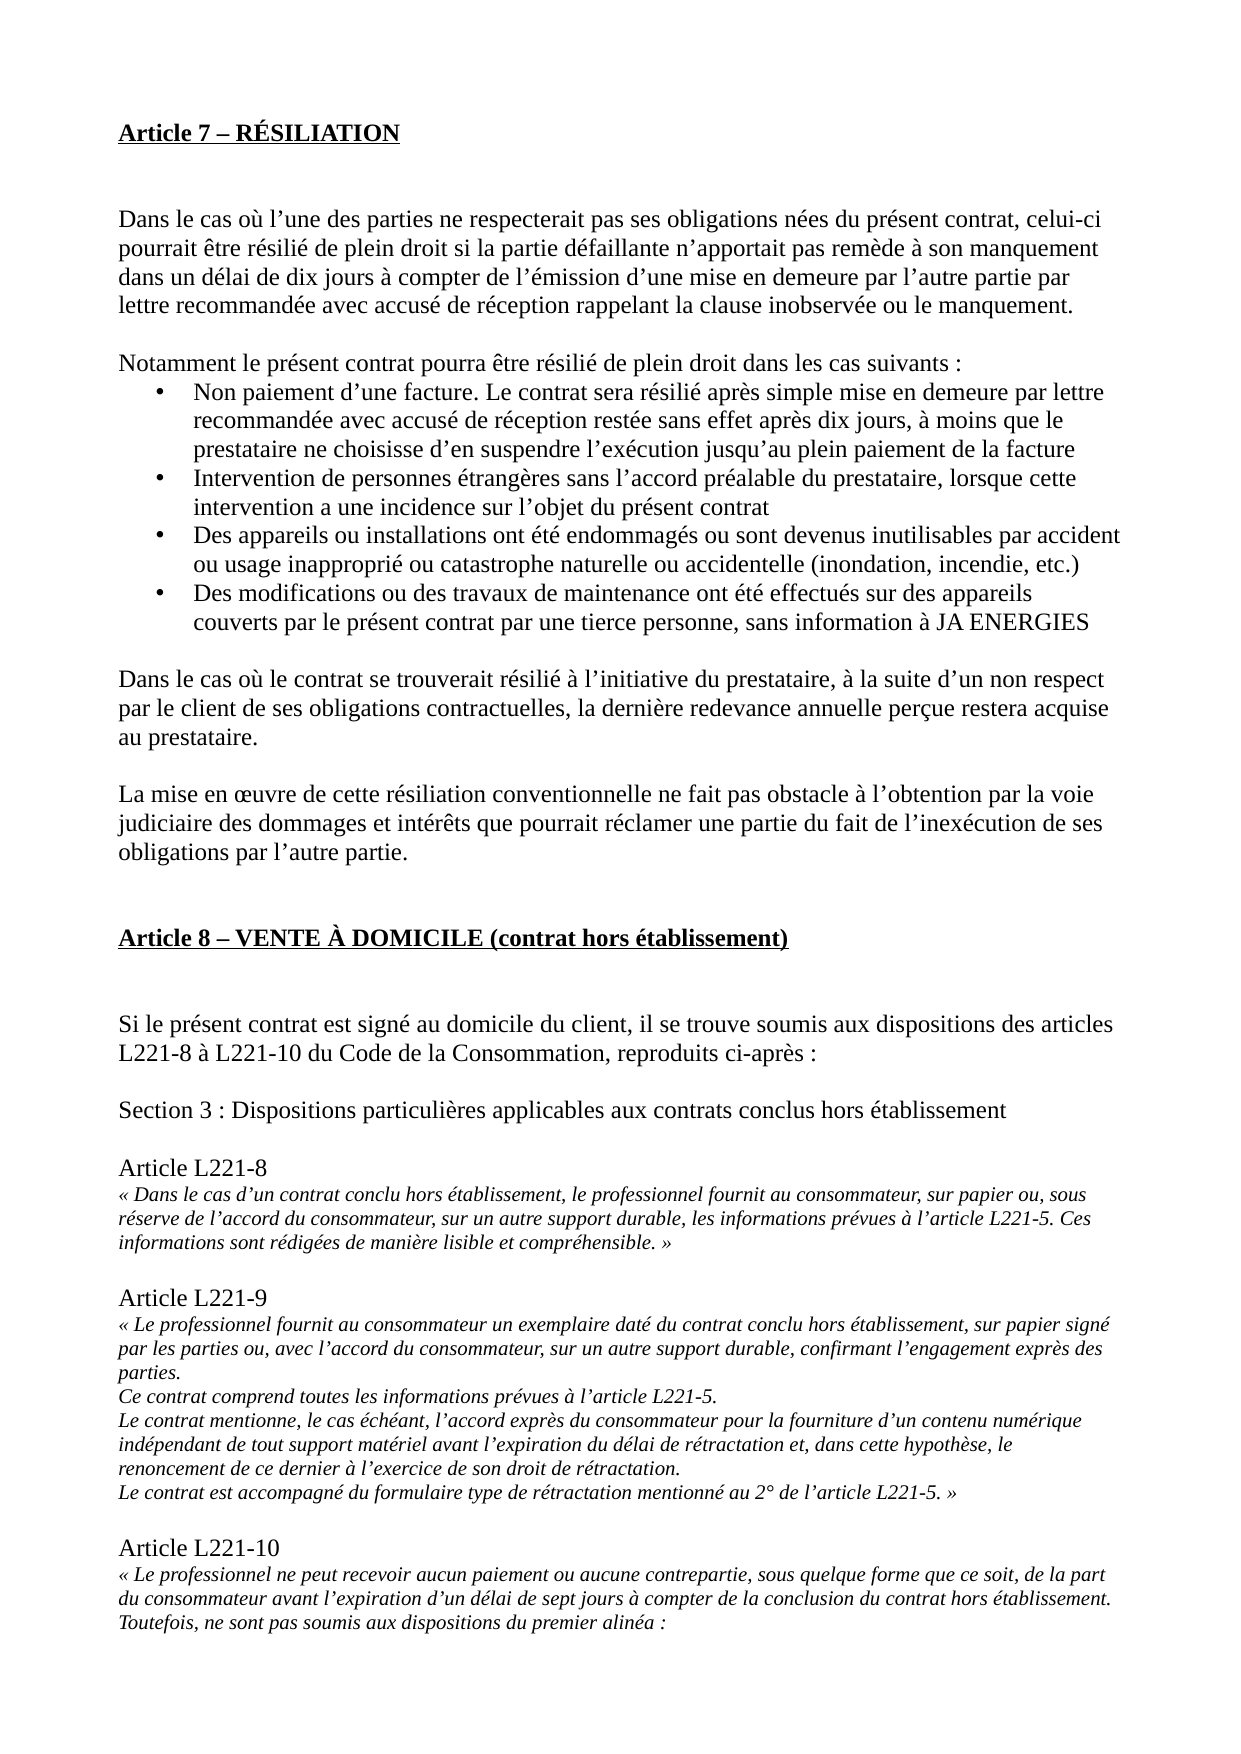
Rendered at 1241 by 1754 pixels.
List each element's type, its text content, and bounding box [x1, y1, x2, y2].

text Article 8 – VENTE À DOMICILE (contrat hors établissement) [118, 923, 1122, 952]
text Ce contrat comprend toutes les informations prévues à l’article L221-5. [118, 1384, 1122, 1408]
text Article L221-10 [118, 1533, 1122, 1562]
text « Le professionnel fournit au consommateur un exemplaire daté du contrat conclu hors établissement, sur papier signé par les parties ou, avec l’accord du consommateur, sur un autre support durable, confirmant l’engagement exprès des parties. [118, 1312, 1122, 1384]
list Intervention de personnes étrangères sans l’accord préalable du prestataire, lorsque cette intervention a une incidence sur l’objet du présent contrat [156, 463, 1122, 521]
text Si le présent contrat est signé au domicile du client, il se trouve soumis aux dispositions des articles L221-8 à L221-10 du Code de la Consommation, reproduits ci-après : [118, 1009, 1122, 1067]
text Le contrat mentionne, le cas échéant, l’accord exprès du consommateur pour la fourniture d’un contenu numérique indépendant de tout support matériel avant l’expiration du délai de rétractation et, dans cette hypothèse, le renoncement de ce dernier à l’exercice de son droit de rétractation. [118, 1408, 1122, 1480]
text La mise en œuvre de cette résiliation conventionnelle ne fait pas obstacle à l’obtention par la voie judiciaire des dommages et intérêts que pourrait réclamer une partie du fait de l’inexécution de ses obligations par l’autre partie. [118, 779, 1122, 866]
list Des modifications ou des travaux de maintenance ont été effectués sur des appareils couverts par le présent contrat par une tierce personne, sans information à JA ENERGIES [156, 578, 1122, 636]
text Notamment le présent contrat pourra être résilié de plein droit dans les cas suivants : [118, 348, 1122, 377]
list Des appareils ou installations ont été endommagés ou sont devenus inutilisables par accident ou usage inapproprié ou catastrophe naturelle ou accidentelle (inondation, incendie, etc.) [156, 521, 1122, 578]
list Non paiement d’une facture. Le contrat sera résilié après simple mise en demeure par lettre recommandée avec accusé de réception restée sans effet après dix jours, à moins que le prestataire ne choisisse d’en suspendre l’exécution jusqu’au plein paiement de la facture [156, 377, 1122, 463]
text Dans le cas où l’une des parties ne respecterait pas ses obligations nées du présent contrat, celui-ci pourrait être résilié de plein droit si la partie défaillante n’apportait pas remède à son manquement dans un délai de dix jours à compter de l’émission d’une mise en demeure par l’autre partie par lettre recommandée avec accusé de réception rappelant la clause inobservée ou le manquement. [118, 204, 1122, 319]
text Article L221-8 [118, 1153, 1122, 1182]
text Dans le cas où le contrat se trouverait résilié à l’initiative du prestataire, à la suite d’un non respect par le client de ses obligations contractuelles, la dernière redevance annuelle perçue restera acquise au prestataire. [118, 664, 1122, 751]
text Article L221-9 [118, 1283, 1122, 1312]
text Article 7 – RÉSILIATION [118, 118, 1122, 147]
text Toutefois, ne sont pas soumis aux dispositions du premier alinéa : [118, 1610, 1122, 1634]
text « Le professionnel ne peut recevoir aucun paiement ou aucune contrepartie, sous quelque forme que ce soit, de la part du consommateur avant l’expiration d’un délai de sept jours à compter de la conclusion du contrat hors établissement. [118, 1562, 1122, 1610]
text Section 3 : Dispositions particulières applicables aux contrats conclus hors établissement [118, 1096, 1122, 1124]
text Le contrat est accompagné du formulaire type de rétractation mentionné au 2° de l’article L221-5. » [118, 1480, 1122, 1504]
text « Dans le cas d’un contrat conclu hors établissement, le professionnel fournit au consommateur, sur papier ou, sous réserve de l’accord du consommateur, sur un autre support durable, les informations prévues à l’article L221-5. Ces informations sont rédigées de manière lisible et compréhensible. » [118, 1182, 1122, 1254]
